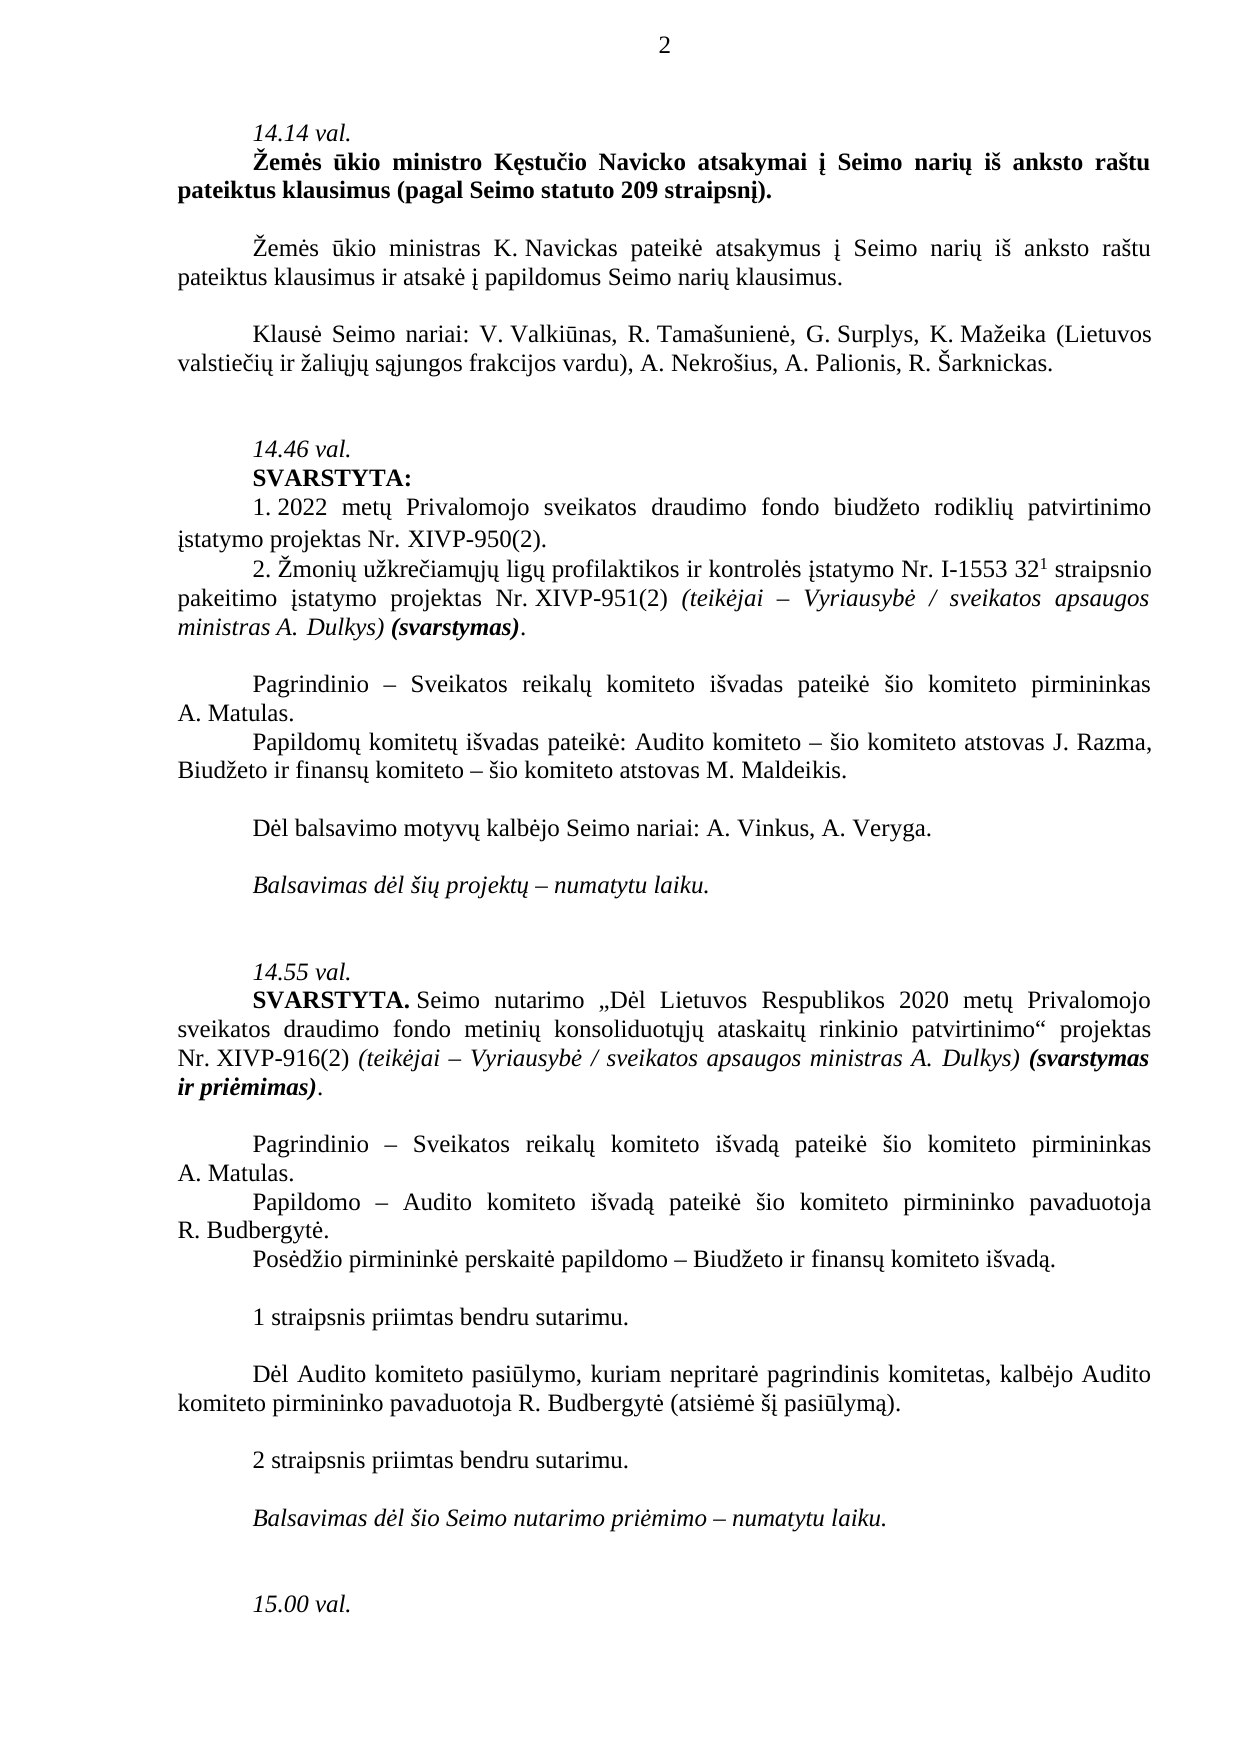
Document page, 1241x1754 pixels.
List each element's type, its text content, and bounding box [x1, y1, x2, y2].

text Posėdžio pirmininkė perskaitė papildomo – Biudžeto ir finansų komiteto išvadą. [177, 1244, 1152, 1273]
text Papildomo – Audito komiteto išvadą pateikė šio komiteto pirmininko pavaduotoja R. Budbergytė. [177, 1187, 1152, 1244]
text Pagrindinio – Sveikatos reikalų komiteto išvadas pateikė šio komiteto pirmininkas A. Matulas. [177, 669, 1152, 727]
text Papildomų komitetų išvadas pateikė: Audito komiteto – šio komiteto atstovas J. Razma, Biudžeto ir finansų komiteto – šio komiteto atstovas M. Maldeikis. [177, 727, 1152, 784]
text 14.14 val. [177, 118, 1152, 147]
text SVARSTYTA: [177, 463, 1152, 492]
text Klausė Seimo nariai: V. Valkiūnas, R. Tamašunienė, G. Surplys, K. Mažeika (Lietuvos valstiečių ir žaliųjų sąjungos frakcijos vardu), A. Nekrošius, A. Palionis, R. Šarknickas. [177, 319, 1152, 377]
text 1 straipsnis priimtas bendru sutarimu. [177, 1302, 1152, 1330]
text Balsavimas dėl šio Seimo nutarimo priėmimo – numatytu laiku. [177, 1503, 1152, 1532]
text Dėl balsavimo motyvų kalbėjo Seimo nariai: A. Vinkus, A. Veryga. [177, 813, 1152, 842]
text 2. Žmonių užkrečiamųjų ligų profilaktikos ir kontrolės įstatymo Nr. I-1553 321 straipsnio pakeitimo įstatymo projektas Nr. XIVP-951(2) (teikėjai – Vyriausybė / sveikatos apsaugos ministras A. Dulkys) (svarstymas). [177, 554, 1152, 640]
text Balsavimas dėl šių projektų – numatytu laiku. [177, 870, 1152, 899]
text 14.46 val. [177, 434, 1152, 463]
text 2 straipsnis priimtas bendru sutarimu. [177, 1445, 1152, 1474]
text Žemės ūkio ministras K. Navickas pateikė atsakymus į Seimo narių iš anksto raštu pateiktus klausimus ir atsakė į papildomus Seimo narių klausimus. [177, 233, 1152, 291]
text SVARSTYTA. Seimo nutarimo „Dėl Lietuvos Respublikos 2020 metų Privalomojo sveikatos draudimo fondo metinių konsoliduotųjų ataskaitų rinkinio patvirtinimo“ projektas Nr. XIVP-916(2) (teikėjai – Vyriausybė / sveikatos apsaugos ministras A. Dulkys) (svarstymas ir priėmimas). [177, 985, 1152, 1100]
text Pagrindinio – Sveikatos reikalų komiteto išvadą pateikė šio komiteto pirmininkas A. Matulas. [177, 1129, 1152, 1187]
text 15.00 val. [177, 1589, 1152, 1618]
text Žemės ūkio ministro Kęstučio Navicko atsakymai į Seimo narių iš anksto raštu pateiktus klausimus (pagal Seimo statuto 209 straipsnį). [177, 147, 1152, 204]
text 1. 2022 metų Privalomojo sveikatos draudimo fondo biudžeto rodiklių patvirtinimo įstatymo projektas Nr. XIVP-950(2). [177, 492, 1152, 554]
text 14.55 val. [177, 957, 1152, 985]
text Dėl Audito komiteto pasiūlymo, kuriam nepritarė pagrindinis komitetas, kalbėjo Audito komiteto pirmininko pavaduotoja R. Budbergytė (atsiėmė šį pasiūlymą). [177, 1359, 1152, 1417]
